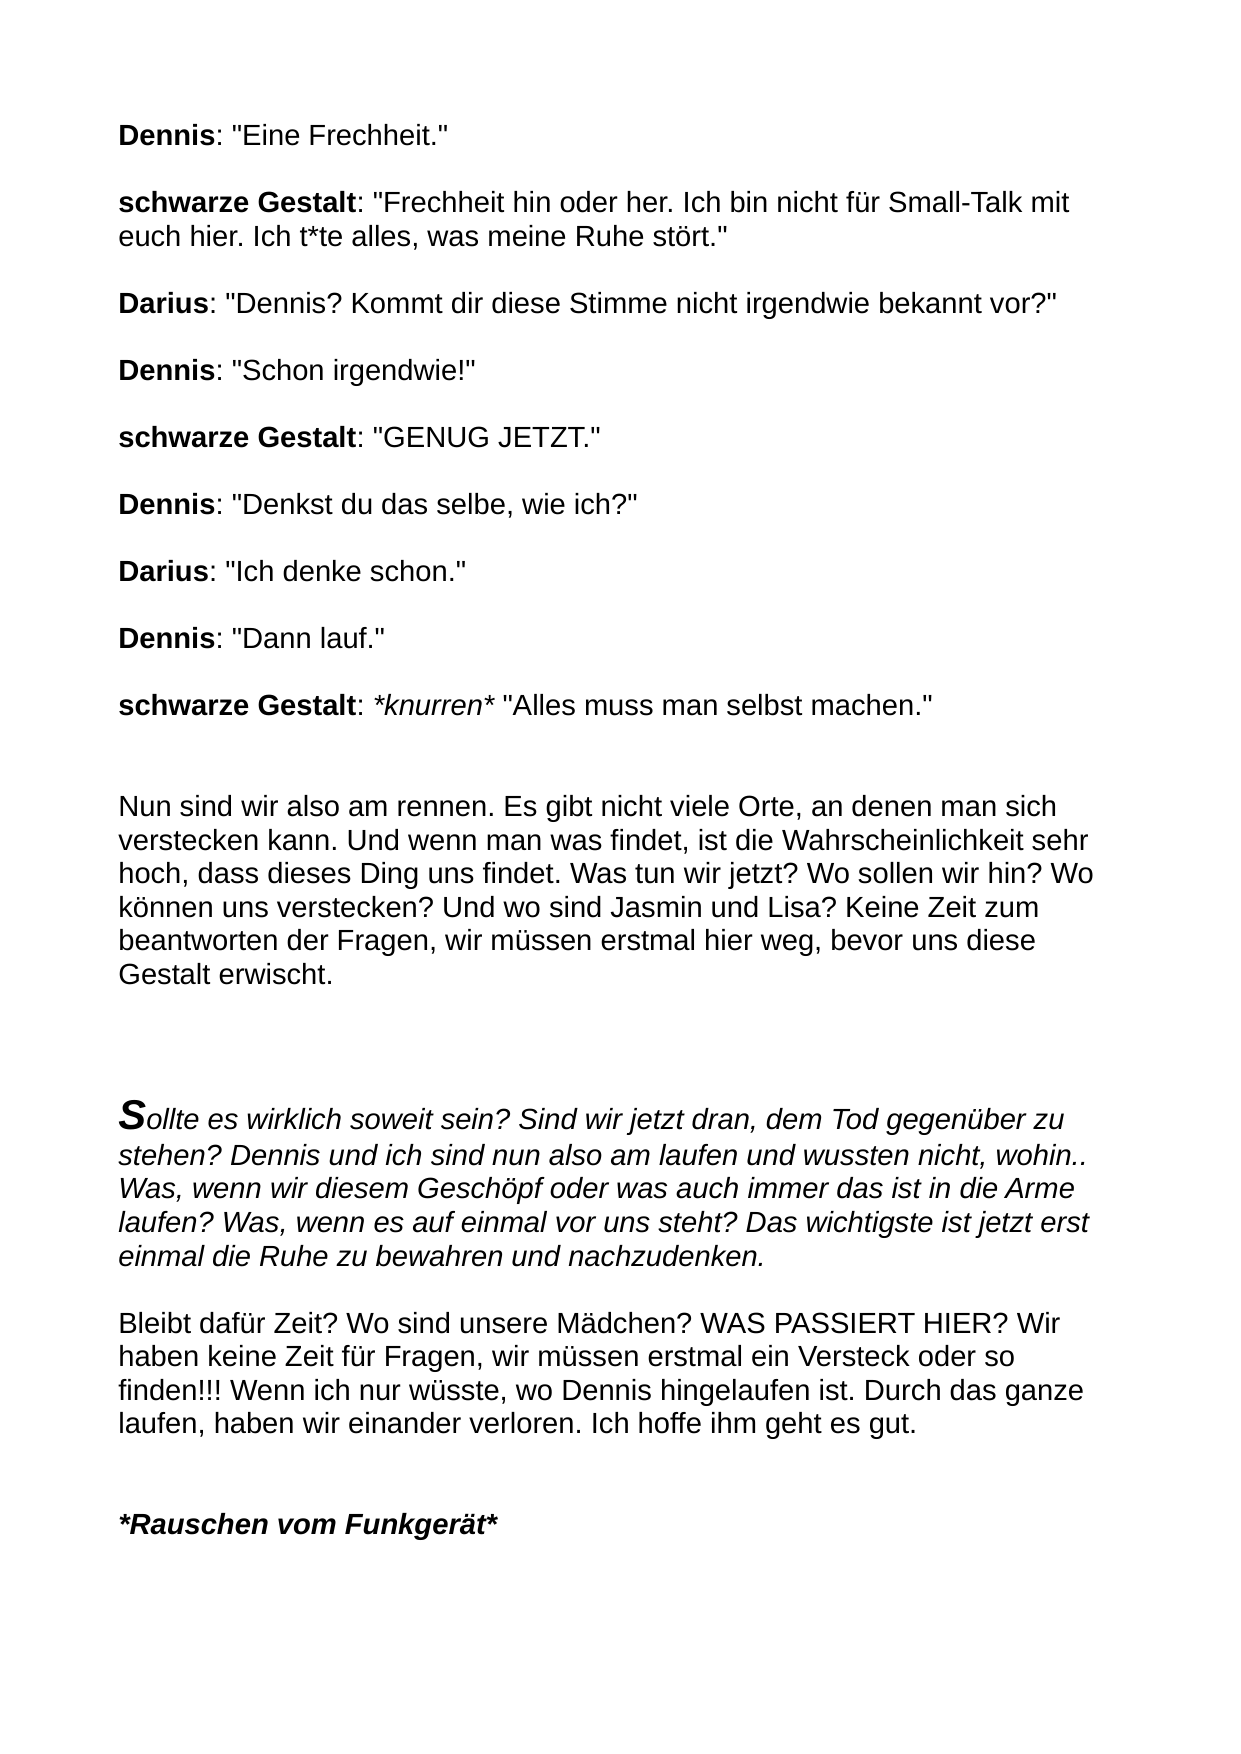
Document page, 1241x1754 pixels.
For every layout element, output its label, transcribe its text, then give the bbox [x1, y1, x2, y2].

text schwarze Gestalt: "GENUG JETZT." [118, 420, 1122, 453]
text Dennis: "Denkst du das selbe, wie ich?" [118, 487, 1122, 521]
text Darius: "Dennis? Kommt dir diese Stimme nicht irgendwie bekannt vor?" [118, 286, 1122, 319]
text Dennis: "Eine Frechheit." [118, 118, 1122, 152]
text *Rauschen vom Funkgerät* [118, 1507, 1122, 1540]
text Darius: "Ich denke schon." [118, 554, 1122, 588]
text Nun sind wir also am rennen. Es gibt nicht viele Orte, an denen man sich verstecken kann. Und wenn man was findet, ist die Wahrscheinlichkeit sehr hoch, dass dieses Ding uns findet. Was tun wir jetzt? Wo sollen wir hin? Wo können uns verstecken? Und wo sind Jasmin und Lisa? Keine Zeit zum beantworten der Fragen, wir müssen erstmal hier weg, bevor uns diese Gestalt erwischt. [118, 789, 1122, 1024]
text Bleibt dafür Zeit? Wo sind unsere Mädchen? WAS PASSIERT HIER? Wir haben keine Zeit für Fragen, wir müssen erstmal ein Versteck oder so finden!!! Wenn ich nur wüsste, wo Dennis hingelaufen ist. Durch das ganze laufen, haben wir einander verloren. Ich hoffe ihm geht es gut. [118, 1306, 1122, 1440]
text Sollte es wirklich soweit sein? Sind wir jetzt dran, dem Tod gegenüber zu stehen? Dennis und ich sind nun also am laufen und wussten nicht, wohin.. Was, wenn wir diesem Geschöpf oder was auch immer das ist in die Arme laufen? Was, wenn es auf einmal vor uns steht? Das wichtigste ist jetzt erst einmal die Ruhe zu bewahren und nachzudenken. [118, 1090, 1122, 1272]
text Dennis: "Schon irgendwie!" [118, 353, 1122, 386]
text schwarze Gestalt: "Frechheit hin oder her. Ich bin nicht für Small-Talk mit euch hier. Ich t*te alles, was meine Ruhe stört." [118, 185, 1122, 252]
text Dennis: "Dann lauf." [118, 621, 1122, 655]
text schwarze Gestalt: *knurren* "Alles muss man selbst machen." [118, 688, 1122, 722]
